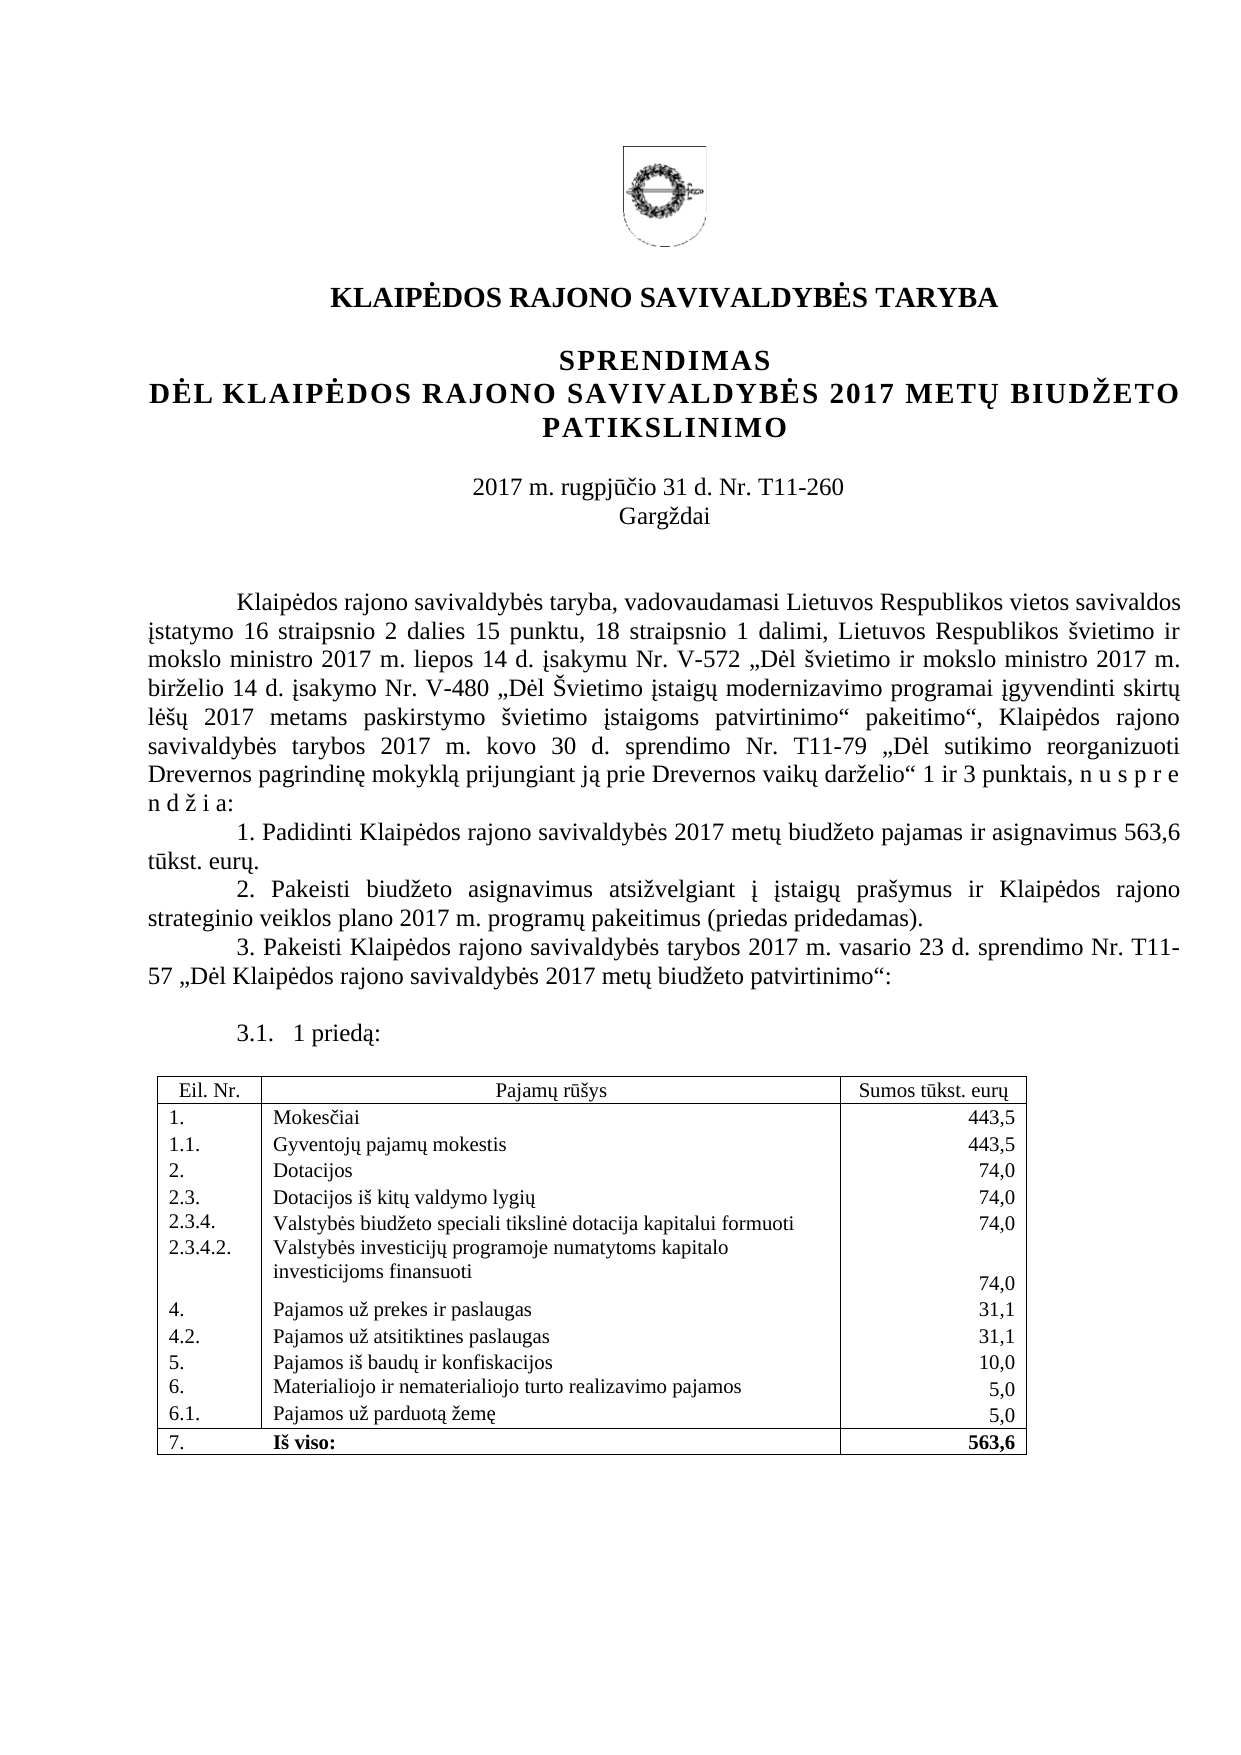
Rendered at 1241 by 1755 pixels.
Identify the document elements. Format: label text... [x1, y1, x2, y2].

table_cell 2.3.4. [158, 1209, 261, 1235]
table_cell 31,1 [841, 1321, 1026, 1348]
table_cell Dotacijos iš kitų valdymo lygių [262, 1182, 840, 1209]
table_cell 5. [158, 1348, 261, 1374]
table_cell 1.1. [158, 1129, 261, 1156]
table_cell 10,0 [841, 1348, 1026, 1374]
table_cell 1. [158, 1104, 261, 1129]
table_cell 74,0 [841, 1209, 1026, 1235]
table_cell Mokesčiai [262, 1104, 840, 1129]
table_cell 6.1. [158, 1401, 261, 1427]
table_cell 2.3.4.2. [158, 1235, 261, 1294]
table_cell 74,0 [841, 1235, 1026, 1294]
table_cell Valstybės biudžeto speciali tikslinė dotacija kapitalui formuoti [262, 1209, 840, 1235]
table_cell 443,5 [841, 1104, 1026, 1129]
text SPRENDIMAS [148, 343, 1181, 376]
table_cell 5,0 [841, 1401, 1026, 1427]
table_cell Pajamos už atsitiktines paslaugas [262, 1321, 840, 1348]
table_cell Iš viso: [262, 1429, 840, 1454]
text Gargždai [148, 501, 1181, 529]
table_cell 4. [158, 1295, 261, 1321]
table_cell 4.2. [158, 1321, 261, 1348]
text 1. Padidinti Klaipėdos rajono savivaldybės 2017 metų biudžeto pajamas ir asignavimus 563,6 tūkst. eurų. [148, 817, 1181, 874]
table_cell 563,6 [841, 1429, 1026, 1454]
table_cell Pajamos už prekes ir paslaugas [262, 1295, 840, 1321]
table_cell 443,5 [841, 1129, 1026, 1156]
table_cell 2. [158, 1156, 261, 1182]
table_cell 5,0 [841, 1374, 1026, 1401]
text DĖL KLAIPĖDOS RAJONO SAVIVALDYBĖS 2017 METŲ BIUDŽETO PATikslinimo [148, 376, 1181, 443]
table_cell 74,0 [841, 1182, 1026, 1209]
text 2. Pakeisti biudžeto asignavimus atsižvelgiant į įstaigų prašymus ir Klaipėdos rajono strateginio veiklos plano 2017 m. programų pakeitimus (priedas pridedamas). [148, 874, 1181, 932]
table_cell Pajamos iš baudų ir konfiskacijos [262, 1348, 840, 1374]
text 3. Pakeisti Klaipėdos rajono savivaldybės tarybos 2017 m. vasario 23 d. sprendimo Nr. T11-57 „Dėl Klaipėdos rajono savivaldybės 2017 metų biudžeto patvirtinimo“: [148, 932, 1181, 989]
text 3.1. 1 priedą: [148, 1018, 1181, 1047]
table_cell Valstybės investicijų programoje numatytoms kapitalo investicijoms finansuoti [262, 1235, 840, 1294]
table_header Sumos tūkst. eurų [841, 1077, 1026, 1102]
text KLAIPĖDOS RAJONO savivaldybės taryba [148, 280, 1181, 314]
table_cell Pajamos už parduotą žemę [262, 1401, 840, 1427]
text 2017 m. rugpjūčio 31 d. Nr. T11-260 [148, 472, 1181, 501]
table_cell Materialiojo ir nematerialiojo turto realizavimo pajamos [262, 1374, 840, 1401]
table_cell 74,0 [841, 1156, 1026, 1182]
text Klaipėdos rajono savivaldybės taryba, vadovaudamasi Lietuvos Respublikos vietos savivaldos įstatymo 16 straipsnio 2 dalies 15 punktu, 18 straipsnio 1 dalimi, Lietuvos Respublikos švietimo ir mokslo ministro 2017 m. liepos 14 d. įsakymu Nr. V-572 „Dėl švietimo ir mokslo ministro 2017 m. birželio 14 d. įsakymo Nr. V-480 „Dėl Švietimo įstaigų modernizavimo programai įgyvendinti skirtų lėšų 2017 metams paskirstymo švietimo įstaigoms patvirtinimo“ pakeitimo“, Klaipėdos rajono savivaldybės tarybos 2017 m. kovo 30 d. sprendimo Nr. T11-79 „Dėl sutikimo reorganizuoti Drevernos pagrindinę mokyklą prijungiant ją prie Drevernos vaikų darželio“ 1 ir 3 punktais, n u s p r e n d ž i a: [148, 587, 1181, 817]
table_cell 2.3. [158, 1182, 261, 1209]
table_cell Dotacijos [262, 1156, 840, 1182]
table_cell 31,1 [841, 1295, 1026, 1321]
table_cell 6. [158, 1374, 261, 1401]
table_cell 7. [158, 1429, 262, 1454]
table_header Eil. Nr. [158, 1077, 261, 1102]
table_header Pajamų rūšys [262, 1077, 840, 1102]
table_cell Gyventojų pajamų mokestis [262, 1129, 840, 1156]
